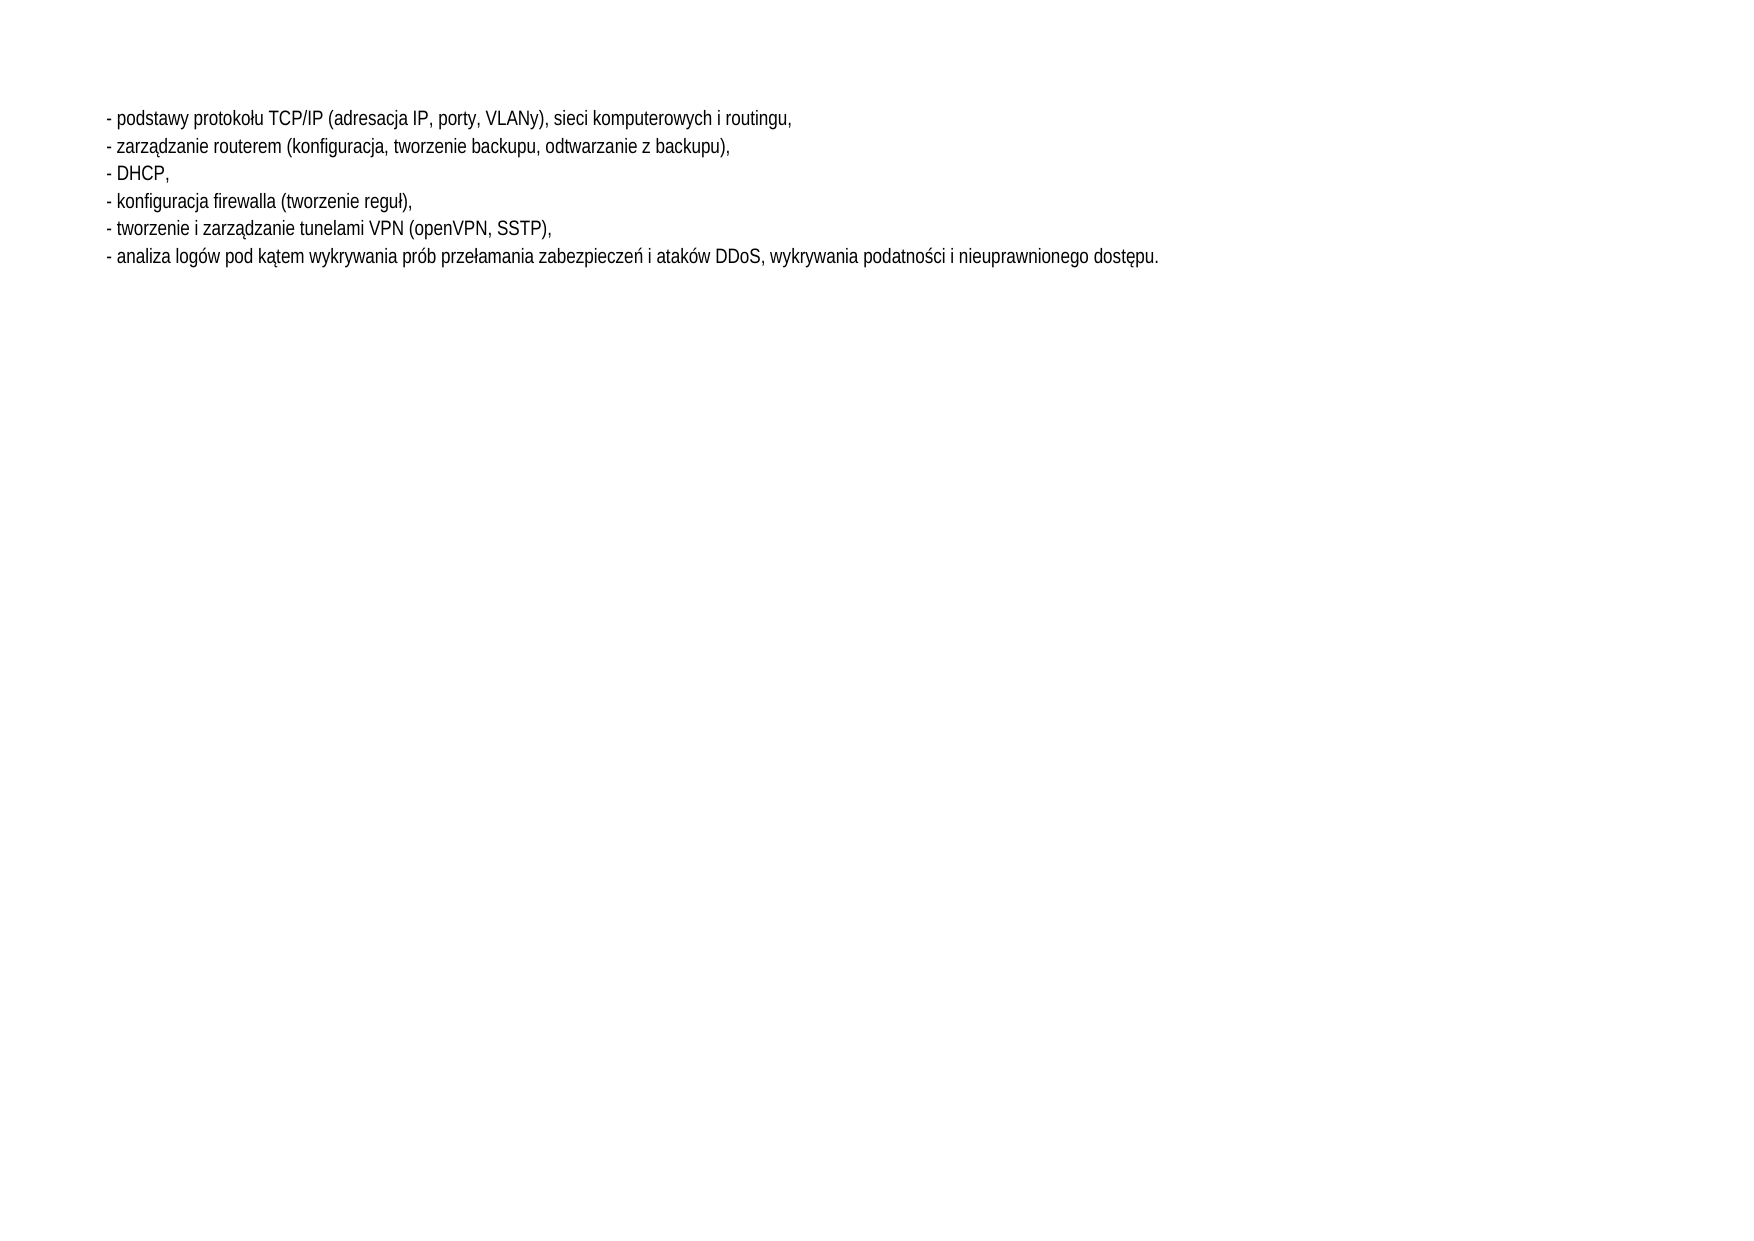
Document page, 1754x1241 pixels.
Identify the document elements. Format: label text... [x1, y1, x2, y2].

text - podstawy protokołu TCP/IP (adresacja IP, porty, VLANy), sieci komputerowych i routingu, [106, 106, 1648, 130]
text - analiza logów pod kątem wykrywania prób przełamania zabezpieczeń i ataków DDoS, wykrywania podatności i nieuprawnionego dostępu. [106, 244, 1648, 268]
text - DHCP, [106, 161, 1648, 185]
text - zarządzanie routerem (konfiguracja, tworzenie backupu, odtwarzanie z backupu), [106, 134, 1648, 158]
text - tworzenie i zarządzanie tunelami VPN (openVPN, SSTP), [106, 216, 1648, 240]
text - konfiguracja firewalla (tworzenie reguł), [106, 189, 1648, 213]
